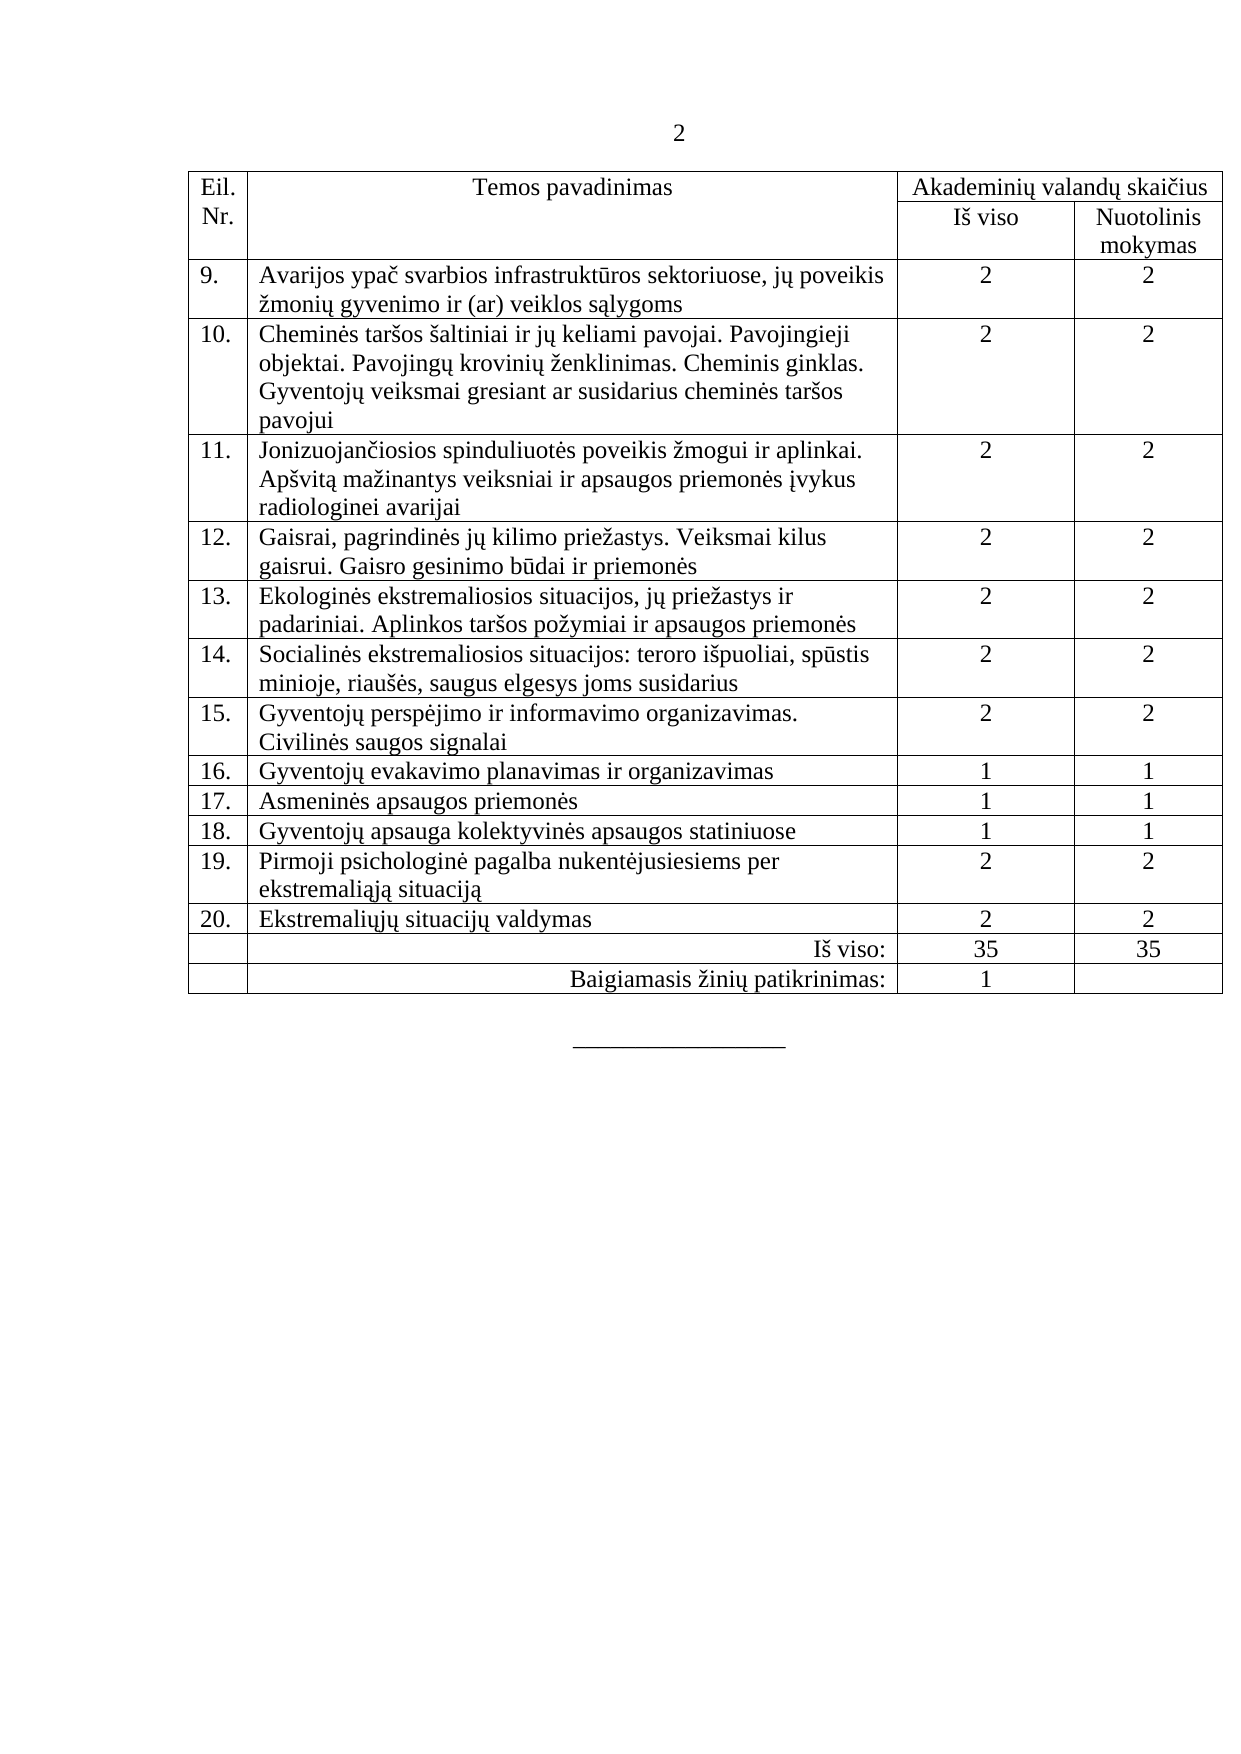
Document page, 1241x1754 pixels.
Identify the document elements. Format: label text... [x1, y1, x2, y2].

table_cell 1 [1075, 816, 1222, 845]
table_cell 15. [189, 698, 247, 755]
table_cell 2 [898, 904, 1074, 933]
table_cell 11. [189, 435, 247, 521]
table_cell Asmeninės apsaugos priemonės [248, 786, 897, 815]
table_cell 35 [898, 934, 1074, 963]
table_cell 1 [898, 964, 1074, 993]
table_cell Gaisrai, pagrindinės jų kilimo priežastys. Veiksmai kilus gaisrui. Gaisro gesinimo būdai ir priemonės [248, 522, 897, 580]
table_cell 18. [189, 816, 247, 845]
table_cell 2 [1075, 522, 1222, 580]
table_cell 2 [1075, 581, 1222, 638]
table_cell 2 [898, 435, 1074, 521]
table_cell 17. [189, 786, 247, 815]
table_cell Gyventojų perspėjimo ir informavimo organizavimas. Civilinės saugos signalai [248, 698, 897, 755]
table_cell Ekstremaliųjų situacijų valdymas [248, 904, 897, 933]
table_cell Socialinės ekstremaliosios situacijos: teroro išpuoliai, spūstis minioje, riaušės, saugus elgesys joms susidarius [248, 639, 897, 697]
table_cell 2 [898, 581, 1074, 638]
table_cell Nuotolinis mokymas [1075, 202, 1222, 259]
table_cell 20. [189, 904, 247, 933]
table_cell 14. [189, 639, 247, 697]
table_cell 1 [898, 786, 1074, 815]
table_cell 2 [1075, 698, 1222, 755]
table_cell 2 [898, 319, 1074, 434]
table_cell 1 [1075, 756, 1222, 785]
table_header Temos pavadinimas [248, 172, 897, 259]
table_cell Baigiamasis žinių patikrinimas: [248, 964, 897, 993]
table_cell 10. [189, 319, 247, 434]
table_cell Avarijos ypač svarbios infrastruktūros sektoriuose, jų poveikis žmonių gyvenimo ir (ar) veiklos sąlygoms [248, 260, 897, 318]
table_cell 9. [189, 260, 247, 318]
table_cell 1 [898, 816, 1074, 845]
table_cell Iš viso [898, 202, 1074, 259]
table_cell 1 [1075, 786, 1222, 815]
text _________________ [177, 1022, 1181, 1051]
table_cell Iš viso: [248, 934, 897, 963]
table_cell [1075, 964, 1222, 993]
table_cell 2 [1075, 319, 1222, 434]
table_cell 2 [1075, 260, 1222, 318]
table_cell 13. [189, 581, 247, 638]
table_cell 2 [898, 698, 1074, 755]
table_header Akademinių valandų skaičius [898, 172, 1222, 201]
table_cell Pirmoji psichologinė pagalba nukentėjusiesiems per ekstremaliąją situaciją [248, 846, 897, 903]
table_cell 2 [1075, 846, 1222, 903]
table_cell 16. [189, 756, 247, 785]
table_cell Jonizuojančiosios spinduliuotės poveikis žmogui ir aplinkai. Apšvitą mažinantys veiksniai ir apsaugos priemonės įvykus radiologinei avarijai [248, 435, 897, 521]
table_cell Ekologinės ekstremaliosios situacijos, jų priežastys ir padariniai. Aplinkos taršos požymiai ir apsaugos priemonės [248, 581, 897, 638]
table_cell 12. [189, 522, 247, 580]
table_cell 19. [189, 846, 247, 903]
table_cell [189, 934, 247, 963]
table_cell 2 [1075, 435, 1222, 521]
table_cell 2 [898, 522, 1074, 580]
table_cell 2 [1075, 904, 1222, 933]
table_cell Gyventojų apsauga kolektyvinės apsaugos statiniuose [248, 816, 897, 845]
table_header Eil. Nr. [189, 172, 247, 259]
table_cell 35 [1075, 934, 1222, 963]
table_cell 1 [898, 756, 1074, 785]
table_cell Gyventojų evakavimo planavimas ir organizavimas [248, 756, 897, 785]
table_cell 2 [898, 260, 1074, 318]
table_cell 2 [898, 846, 1074, 903]
table_cell Cheminės taršos šaltiniai ir jų keliami pavojai. Pavojingieji objektai. Pavojingų krovinių ženklinimas. Cheminis ginklas. Gyventojų veiksmai gresiant ar susidarius cheminės taršos pavojui [248, 319, 897, 434]
table_cell 2 [1075, 639, 1222, 697]
table_cell 2 [898, 639, 1074, 697]
table_cell [189, 964, 247, 993]
